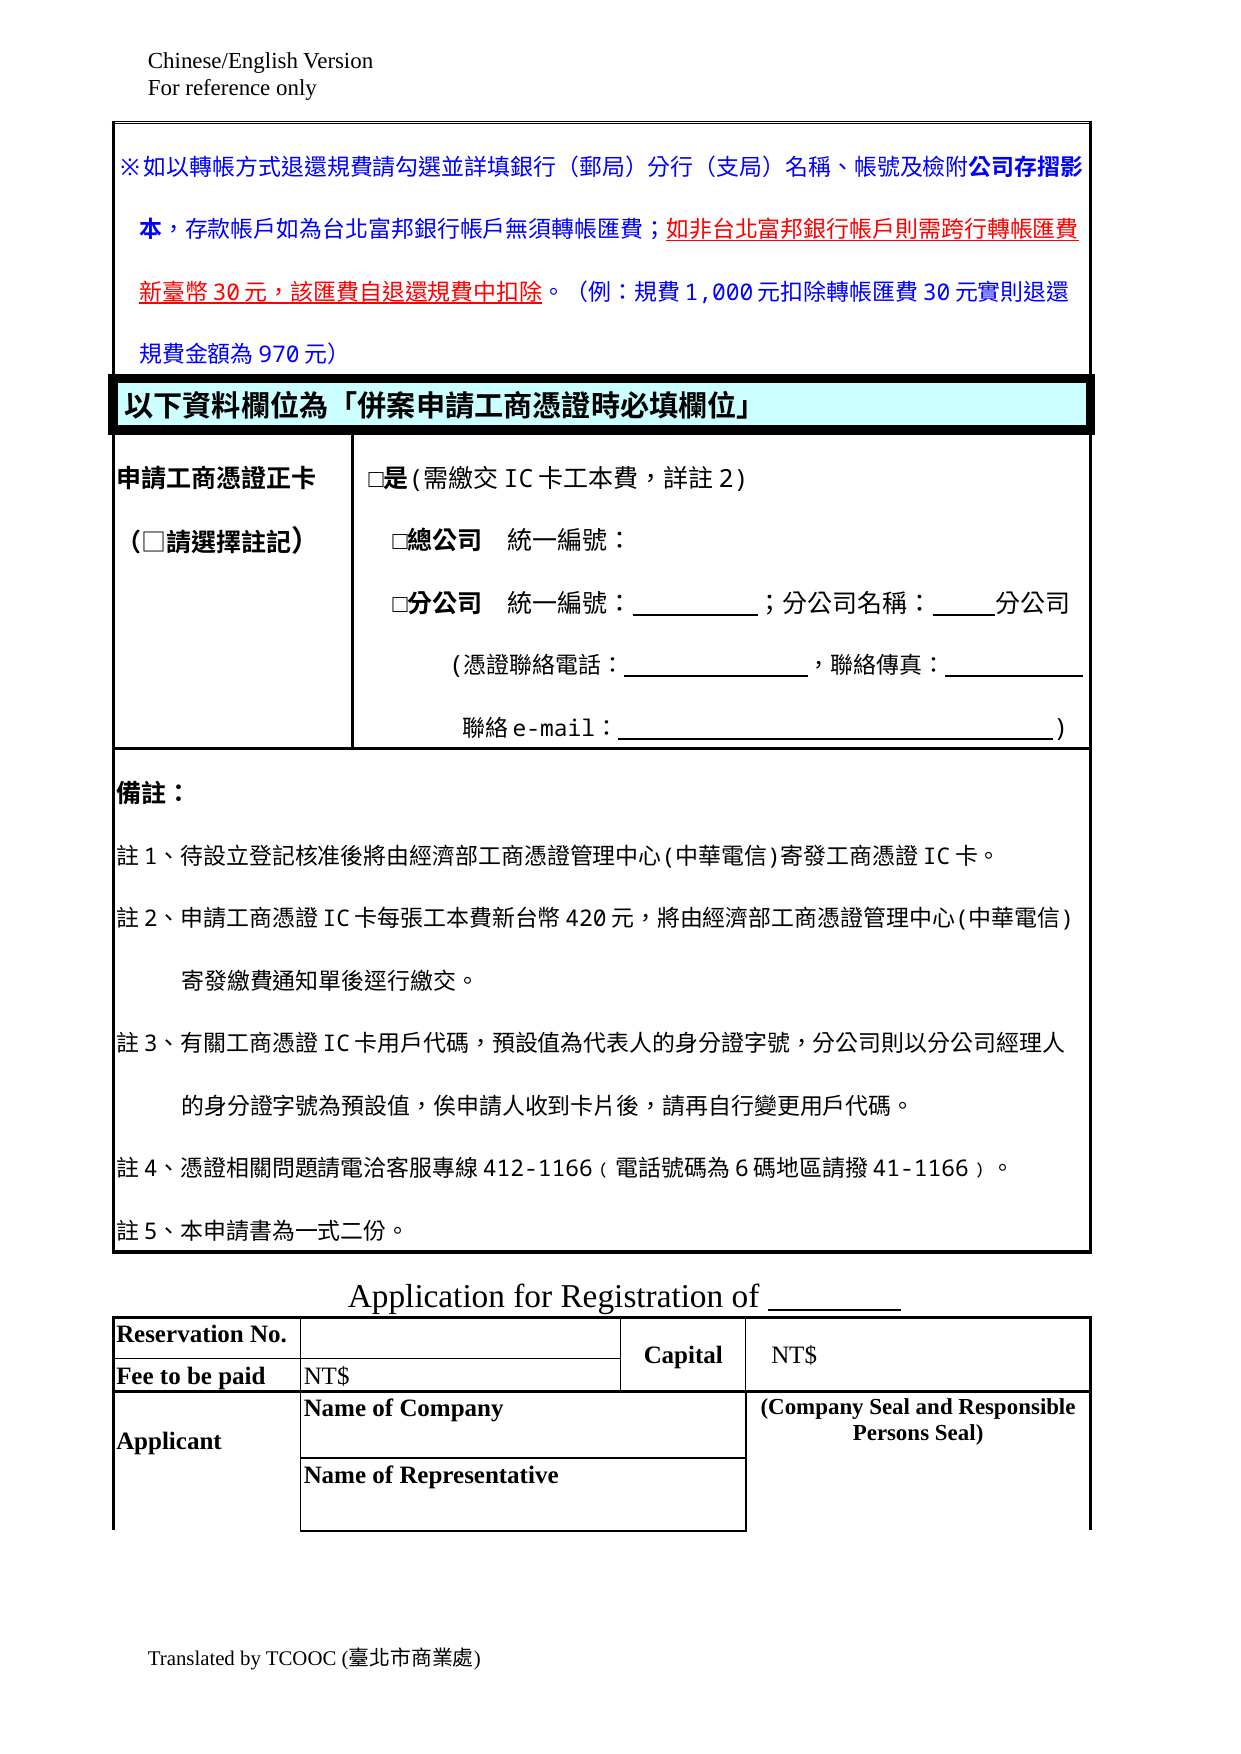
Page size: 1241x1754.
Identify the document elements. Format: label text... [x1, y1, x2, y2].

table_cell □是(需繳交IC卡工本費，詳註2) □總公司 統一編號： □分公司 統一編號： ；分公司名稱： 分公司 (憑證聯絡電話： ，聯絡傳真： 聯絡e-mail： ) [354, 435, 1089, 747]
table_cell Fee to be paid [115, 1359, 300, 1390]
table_header [1051, 1319, 1089, 1390]
table_cell ※如以轉帳方式退還規費請勾選並詳填銀行（郵局）分行（支局）名稱、帳號及檢附公司存摺影本，存款帳戶如為台北富邦銀行帳戶無須轉帳匯費；如非台北富邦銀行帳戶則需跨行轉帳匯費新臺幣30元，該匯費自退還規費中扣除。（例：規費1,000元扣除轉帳匯費30元實則退還規費金額為970元） [115, 124, 1089, 374]
table_header Reservation No. [115, 1319, 300, 1358]
table_cell [564, 1459, 745, 1529]
table_cell 以下資料欄位為「併案申請工商憑證時必填欄位」 [118, 383, 1086, 425]
table_header Capital [621, 1319, 745, 1390]
table_header NT$ [746, 1319, 848, 1390]
table_cell NT$ [301, 1359, 357, 1390]
table_cell [564, 1393, 745, 1457]
table_header [301, 1319, 620, 1358]
table_cell (Company Seal and Responsible Persons Seal) [747, 1393, 1089, 1529]
table_cell Name of Company [301, 1393, 564, 1457]
table_cell Name of Representative [301, 1459, 564, 1529]
table_header [849, 1319, 1051, 1390]
table_cell [547, 1359, 620, 1390]
table_cell [357, 1359, 547, 1390]
table_cell 申請工商憑證正卡 （□請選擇註記） [115, 435, 351, 747]
table_cell 備註： 註1、待設立登記核准後將由經濟部工商憑證管理中心(中華電信)寄發工商憑證IC卡。 註2、申請工商憑證IC卡每張工本費新台幣420元，將由經濟部工商憑證管理中心(中華電信)寄發繳費通知單後逕行繳交。 註3、有關工商憑證IC卡用戶代碼，預設值為代表人的身分證字號，分公司則以分公司經理人的身分證字號為預設值，俟申請人收到卡片後，請再自行變更用戶代碼。 註4、憑證相關問題請電洽客服專線412-1166﹙電話號碼為6碼地區請撥41-1166﹚。 註5、本申請書為一式二份。 [115, 750, 1089, 1250]
text Application for Registration of [148, 1253, 1125, 1316]
table_cell Applicant [115, 1393, 300, 1529]
